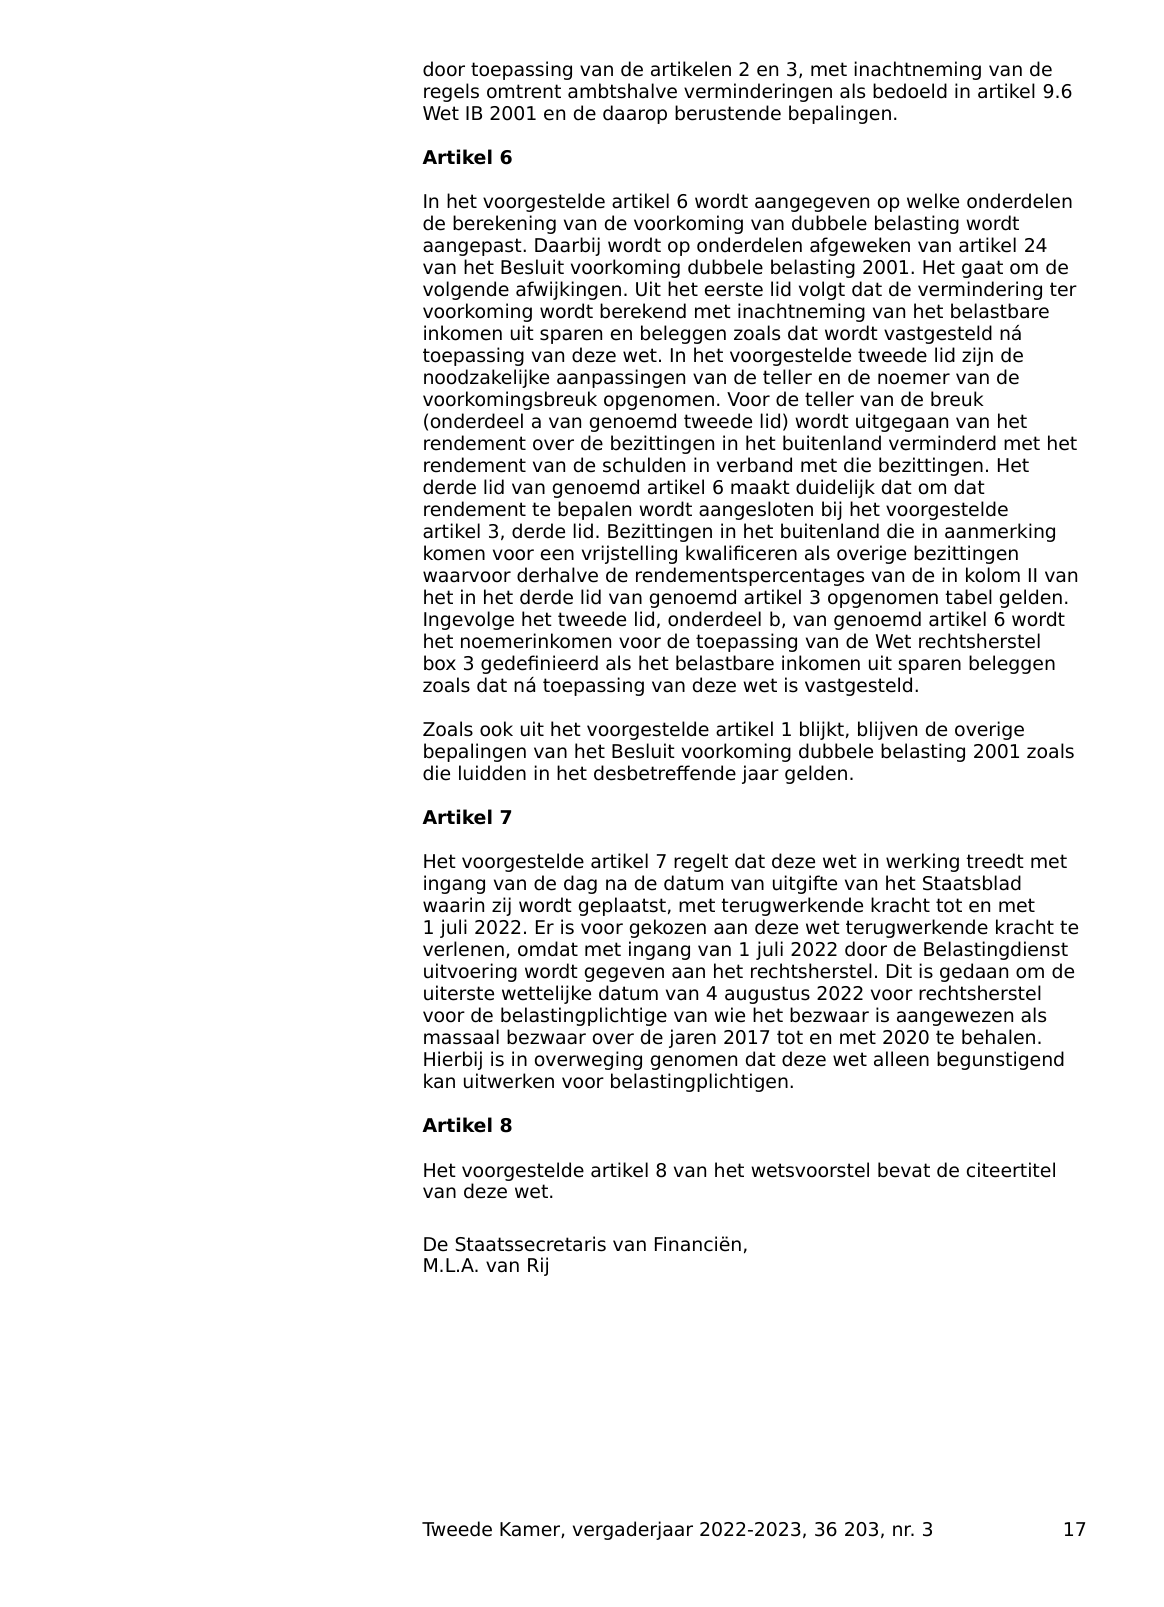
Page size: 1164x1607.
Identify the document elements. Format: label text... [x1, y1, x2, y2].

subtitle Artikel 8 [422, 1115, 1087, 1137]
text De Staatssecretaris van Financiën, M.L.A. van Rij [422, 1233, 1087, 1277]
subtitle Artikel 6 [422, 147, 1087, 169]
text Het voorgestelde artikel 8 van het wetsvoorstel bevat de citeertitel van deze wet. [422, 1159, 1087, 1203]
text In het voorgestelde artikel 6 wordt aangegeven op welke onderdelen de berekening van de voorkoming van dubbele belasting wordt aangepast. Daarbij wordt op onderdelen afgeweken van artikel 24 van het Besluit voorkoming dubbele belasting 2001. Het gaat om de volgende afwijkingen. Uit het eerste lid volgt dat de vermindering ter voorkoming wordt berekend met inachtneming van het belastbare inkomen uit sparen en beleggen zoals dat wordt vastgesteld ná toepassing van deze wet. In het voorgestelde tweede lid zijn de noodzakelijke aanpassingen van de teller en de noemer van de voorkomingsbreuk opgenomen. Voor de teller van de breuk (onderdeel a van genoemd tweede lid) wordt uitgegaan van het rendement over de bezittingen in het buitenland verminderd met het rendement van de schulden in verband met die bezittingen. Het derde lid van genoemd artikel 6 maakt duidelijk dat om dat rendement te bepalen wordt aangesloten bij het voorgestelde artikel 3, derde lid. Bezittingen in het buitenland die in aanmerking komen voor een vrijstelling kwalificeren als overige bezittingen waarvoor derhalve de rendementspercentages van de in kolom II van het in het derde lid van genoemd artikel 3 opgenomen tabel gelden. Ingevolge het tweede lid, onderdeel b, van genoemd artikel 6 wordt het noemerinkomen voor de toepassing van de Wet rechtsherstel box 3 gedefinieerd als het belastbare inkomen uit sparen beleggen zoals dat ná toepassing van deze wet is vastgesteld. [422, 191, 1087, 697]
subtitle Artikel 7 [422, 807, 1087, 829]
text Het voorgestelde artikel 7 regelt dat deze wet in werking treedt met ingang van de dag na de datum van uitgifte van het Staatsblad waarin zij wordt geplaatst, met terugwerkende kracht tot en met 1 juli 2022. Er is voor gekozen aan deze wet terugwerkende kracht te verlenen, omdat met ingang van 1 juli 2022 door de Belastingdienst uitvoering wordt gegeven aan het rechtsherstel. Dit is gedaan om de uiterste wettelijke datum van 4 augustus 2022 voor rechtsherstel voor de belastingplichtige van wie het bezwaar is aangewezen als massaal bezwaar over de jaren 2017 tot en met 2020 te behalen. Hierbij is in overweging genomen dat deze wet alleen begunstigend kan uitwerken voor belastingplichtigen. [422, 851, 1087, 1093]
text Zoals ook uit het voorgestelde artikel 1 blijkt, blijven de overige bepalingen van het Besluit voorkoming dubbele belasting 2001 zoals die luidden in het desbetreffende jaar gelden. [422, 719, 1087, 785]
text door toepassing van de artikelen 2 en 3, met inachtneming van de regels omtrent ambtshalve verminderingen als bedoeld in artikel 9.6 Wet IB 2001 en de daarop berustende bepalingen. [422, 59, 1087, 125]
